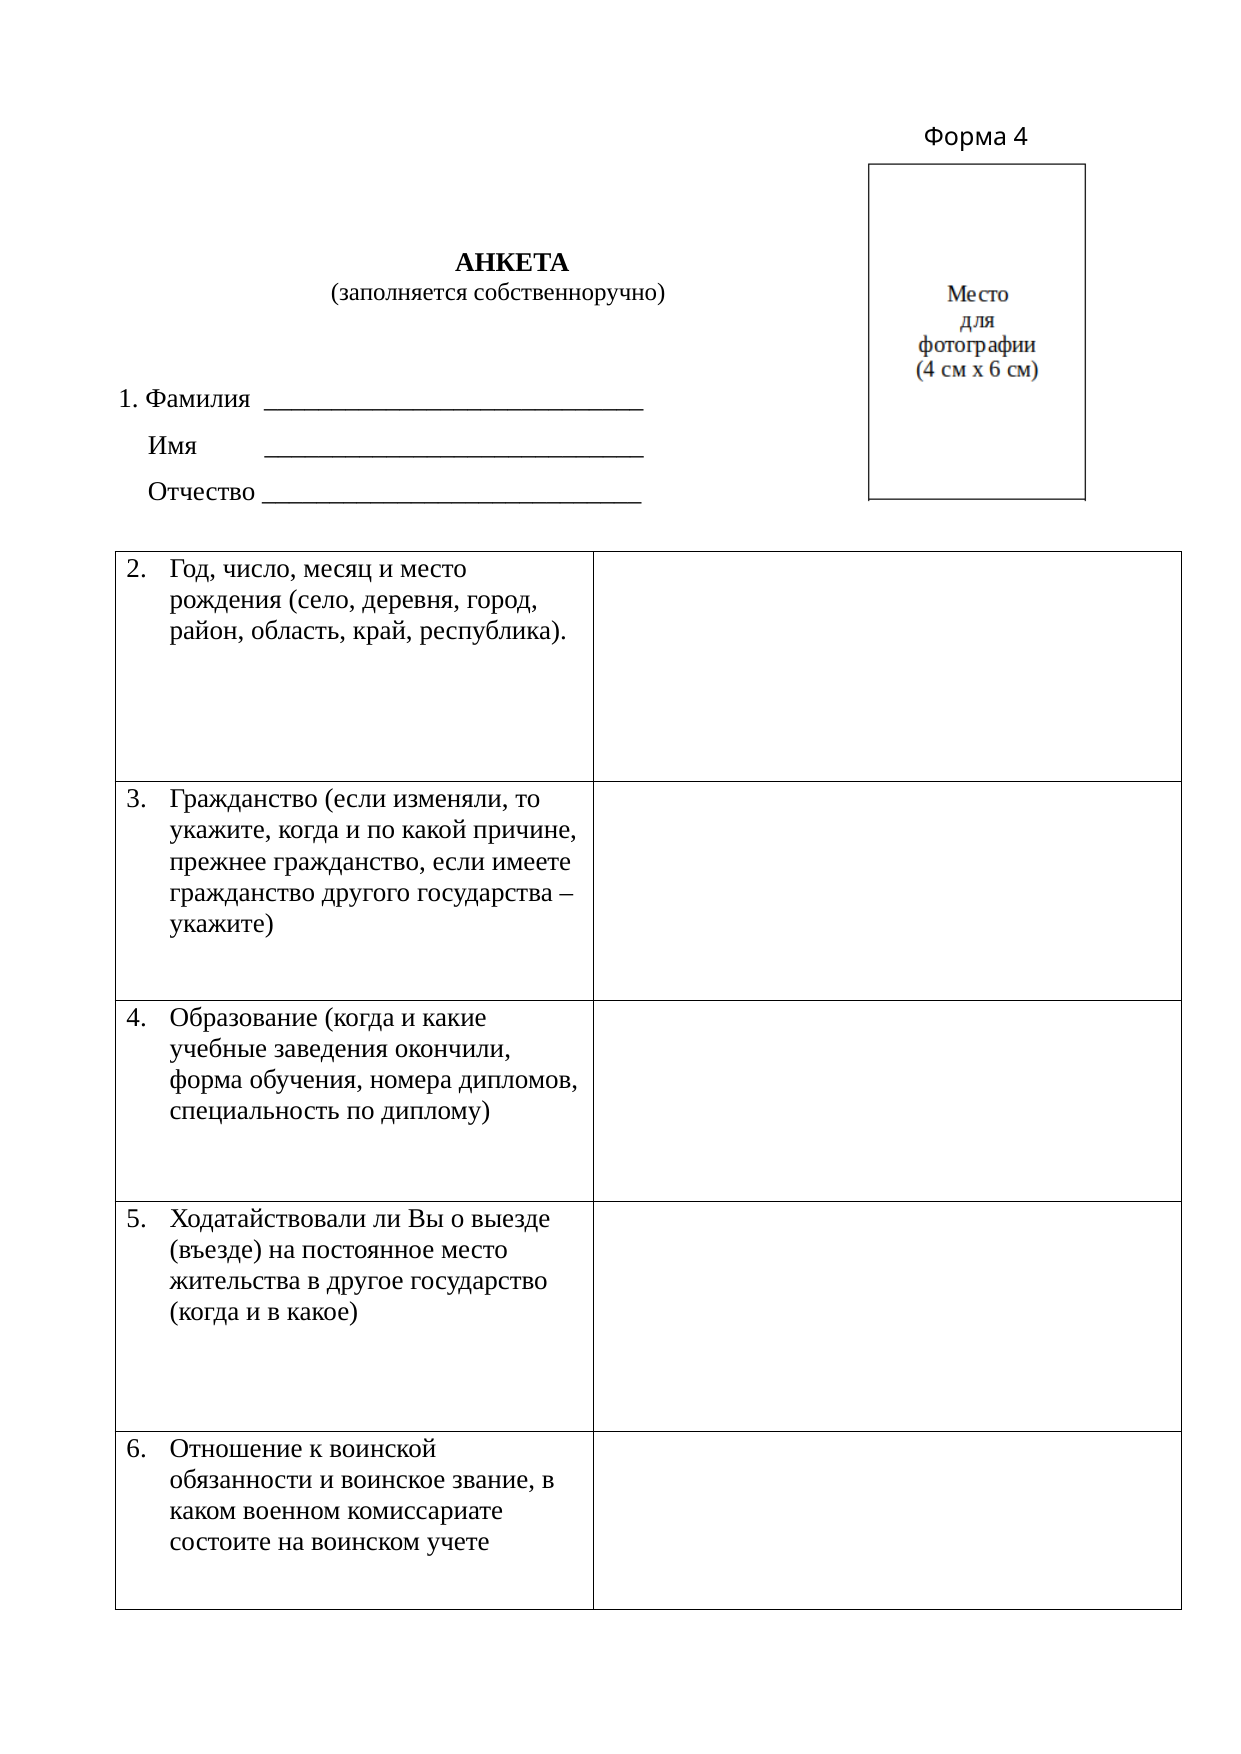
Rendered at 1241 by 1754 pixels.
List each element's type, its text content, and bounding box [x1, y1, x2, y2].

text АНКЕТА [118, 246, 861, 277]
table_cell Гражданство (если изменяли, то укажите, когда и по какой причине, прежнее гражданство, если имеете гражданство другого государства – укажите) [158, 782, 593, 1000]
table_cell 3. [116, 782, 157, 1000]
table_cell [594, 782, 1181, 1000]
table_cell 5. [116, 1202, 157, 1431]
text 1. Фамилия ____________________________ [118, 382, 861, 413]
table_header 2. [116, 552, 157, 781]
table_cell Образование (когда и какие учебные заведения окончили, форма обучения, номера дипломов, специальность по диплому) [158, 1001, 593, 1201]
table_cell Отношение к воинской обязанности и воинское звание, в каком военном комиссариате состоите на воинском учете [158, 1432, 593, 1608]
table_cell 4. [116, 1001, 157, 1201]
text (заполняется собственноручно) [118, 277, 861, 306]
table_cell [594, 1202, 1181, 1431]
table_cell [594, 1432, 1181, 1608]
text Отчество ____________________________ [118, 476, 861, 507]
table_cell [594, 1001, 1181, 1201]
text [1098, 476, 1122, 507]
table_header [594, 552, 1181, 781]
text Форма 4 [118, 118, 1028, 152]
text [1098, 429, 1122, 460]
text [1098, 277, 1122, 306]
table_header Год, число, месяц и место рождения (село, деревня, город, район, область, край, республика). [158, 552, 593, 781]
table_cell Ходатайствовали ли Вы о выезде (въезде) на постоянное место жительства в другое государство (когда и в какое) [158, 1202, 593, 1431]
picture [861, 156, 1098, 511]
table_cell 6. [116, 1432, 157, 1608]
text [1098, 246, 1122, 277]
text Имя ____________________________ [118, 429, 861, 460]
